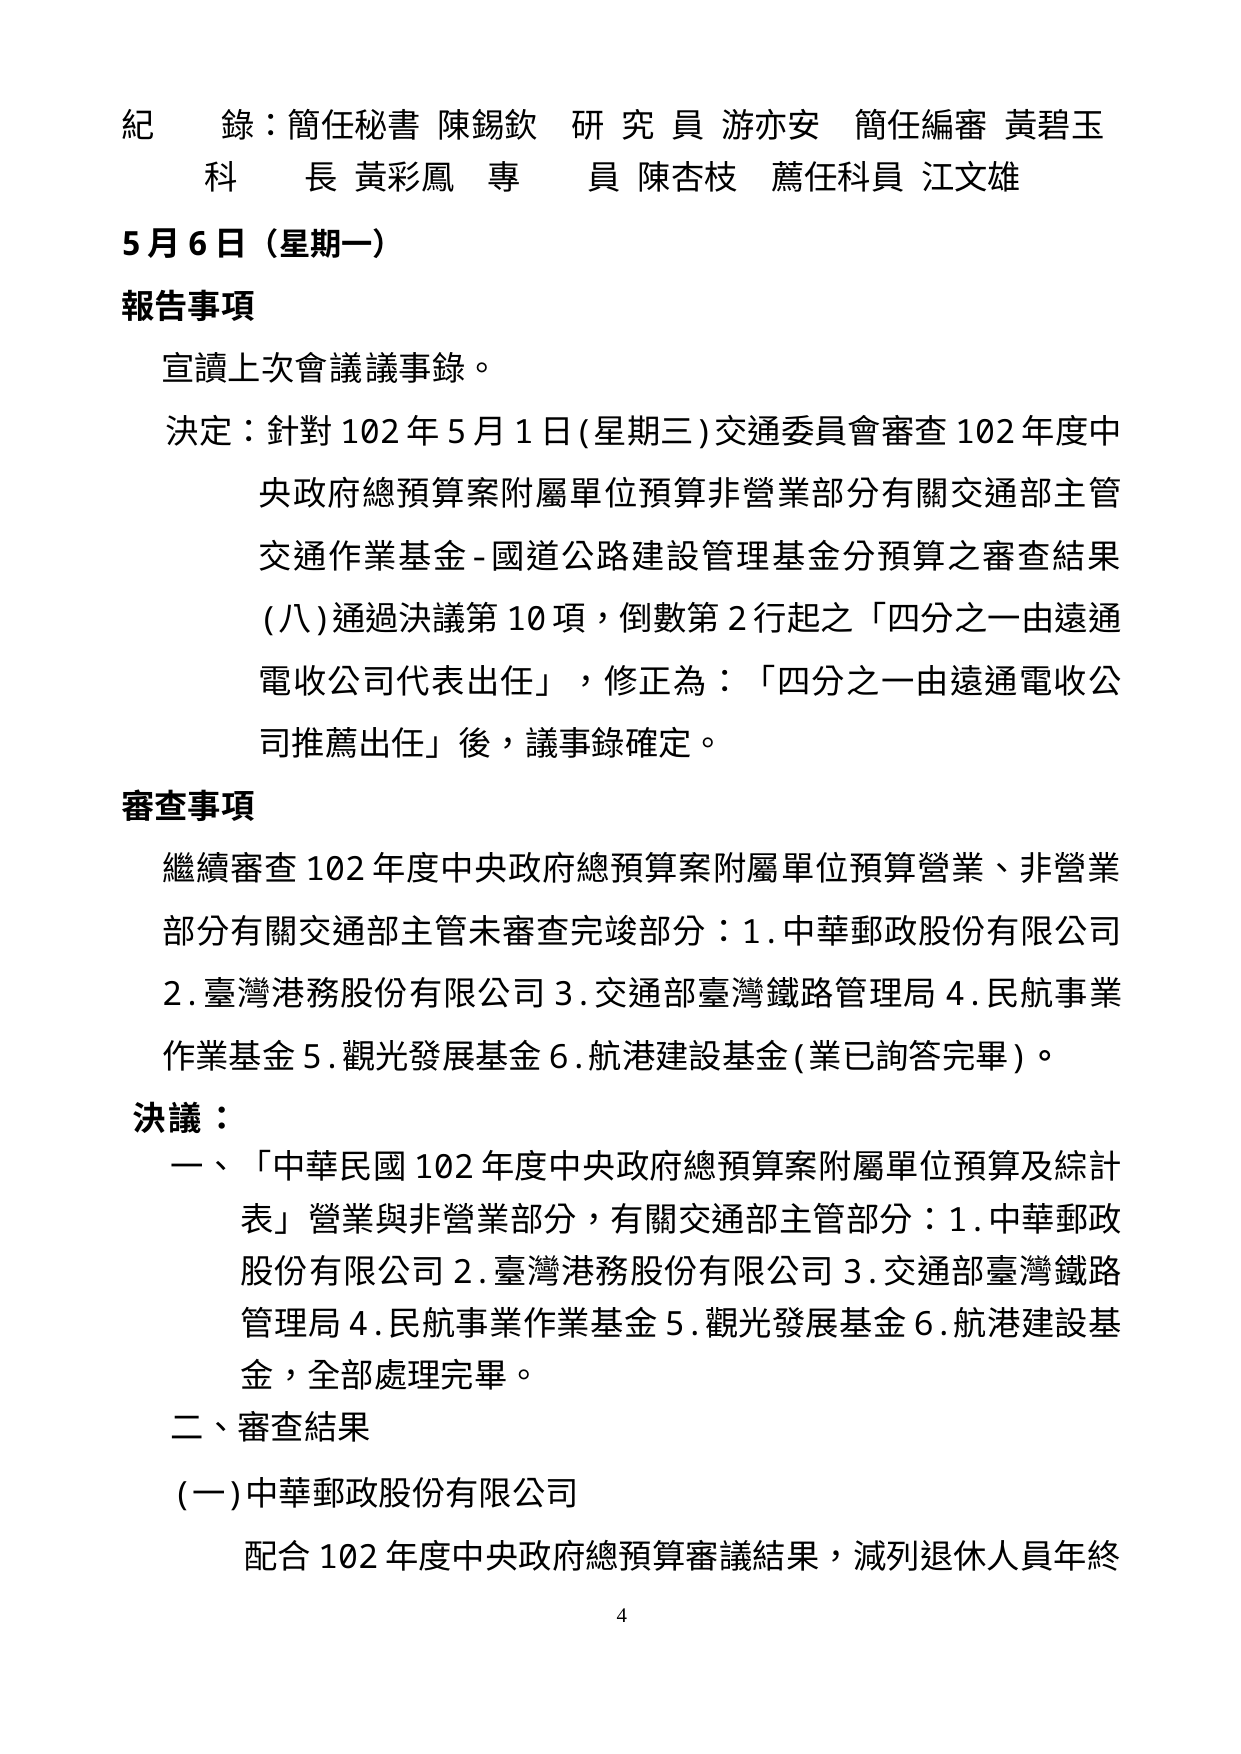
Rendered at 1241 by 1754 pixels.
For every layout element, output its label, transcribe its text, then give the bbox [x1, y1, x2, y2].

text 審查事項 [121, 762, 1122, 825]
text (一)中華郵政股份有限公司 [172, 1450, 1122, 1512]
text 決議： [102, 1075, 1122, 1137]
text 科 長 黃彩鳳 專 員 陳杏枝 薦任科員 江文雄 [121, 148, 1122, 200]
text 報告事項 [121, 262, 1122, 325]
text 二、審查結果 [171, 1398, 1122, 1450]
text 繼續審查102年度中央政府總預算案附屬單位預算營業、非營業部分有關交通部主管未審查完竣部分：1.中華郵政股份有限公司2.臺灣港務股份有限公司3.交通部臺灣鐵路管理局4.民航事業作業基金5.觀光發展基金6.航港建設基金(業已詢答完畢)。 [162, 825, 1122, 1075]
text 5月6日（星期一） [121, 200, 1122, 262]
text 紀 錄：簡任秘書 陳錫欽 研 究 員 游亦安 簡任編審 黃碧玉 [121, 96, 1122, 148]
text 配合102年度中央政府總預算審議結果，減列退休人員年終 [244, 1512, 1122, 1575]
text 一、「中華民國102年度中央政府總預算案附屬單位預算及綜計表」營業與非營業部分，有關交通部主管部分：1.中華郵政股份有限公司2.臺灣港務股份有限公司3.交通部臺灣鐵路管理局4.民航事業作業基金5.觀光發展基金6.航港建設基金，全部處理完畢。 [171, 1137, 1122, 1398]
text 決定：針對102年5月1日(星期三)交通委員會審查102年度中央政府總預算案附屬單位預算非營業部分有關交通部主管交通作業基金-國道公路建設管理基金分預算之審查結果(八)通過決議第10項，倒數第2行起之「四分之一由遠通電收公司代表出任」，修正為：「四分之一由遠通電收公司推薦出任」後，議事錄確定。 [166, 387, 1122, 762]
text 宣讀上次會議議事錄。 [111, 325, 1122, 387]
